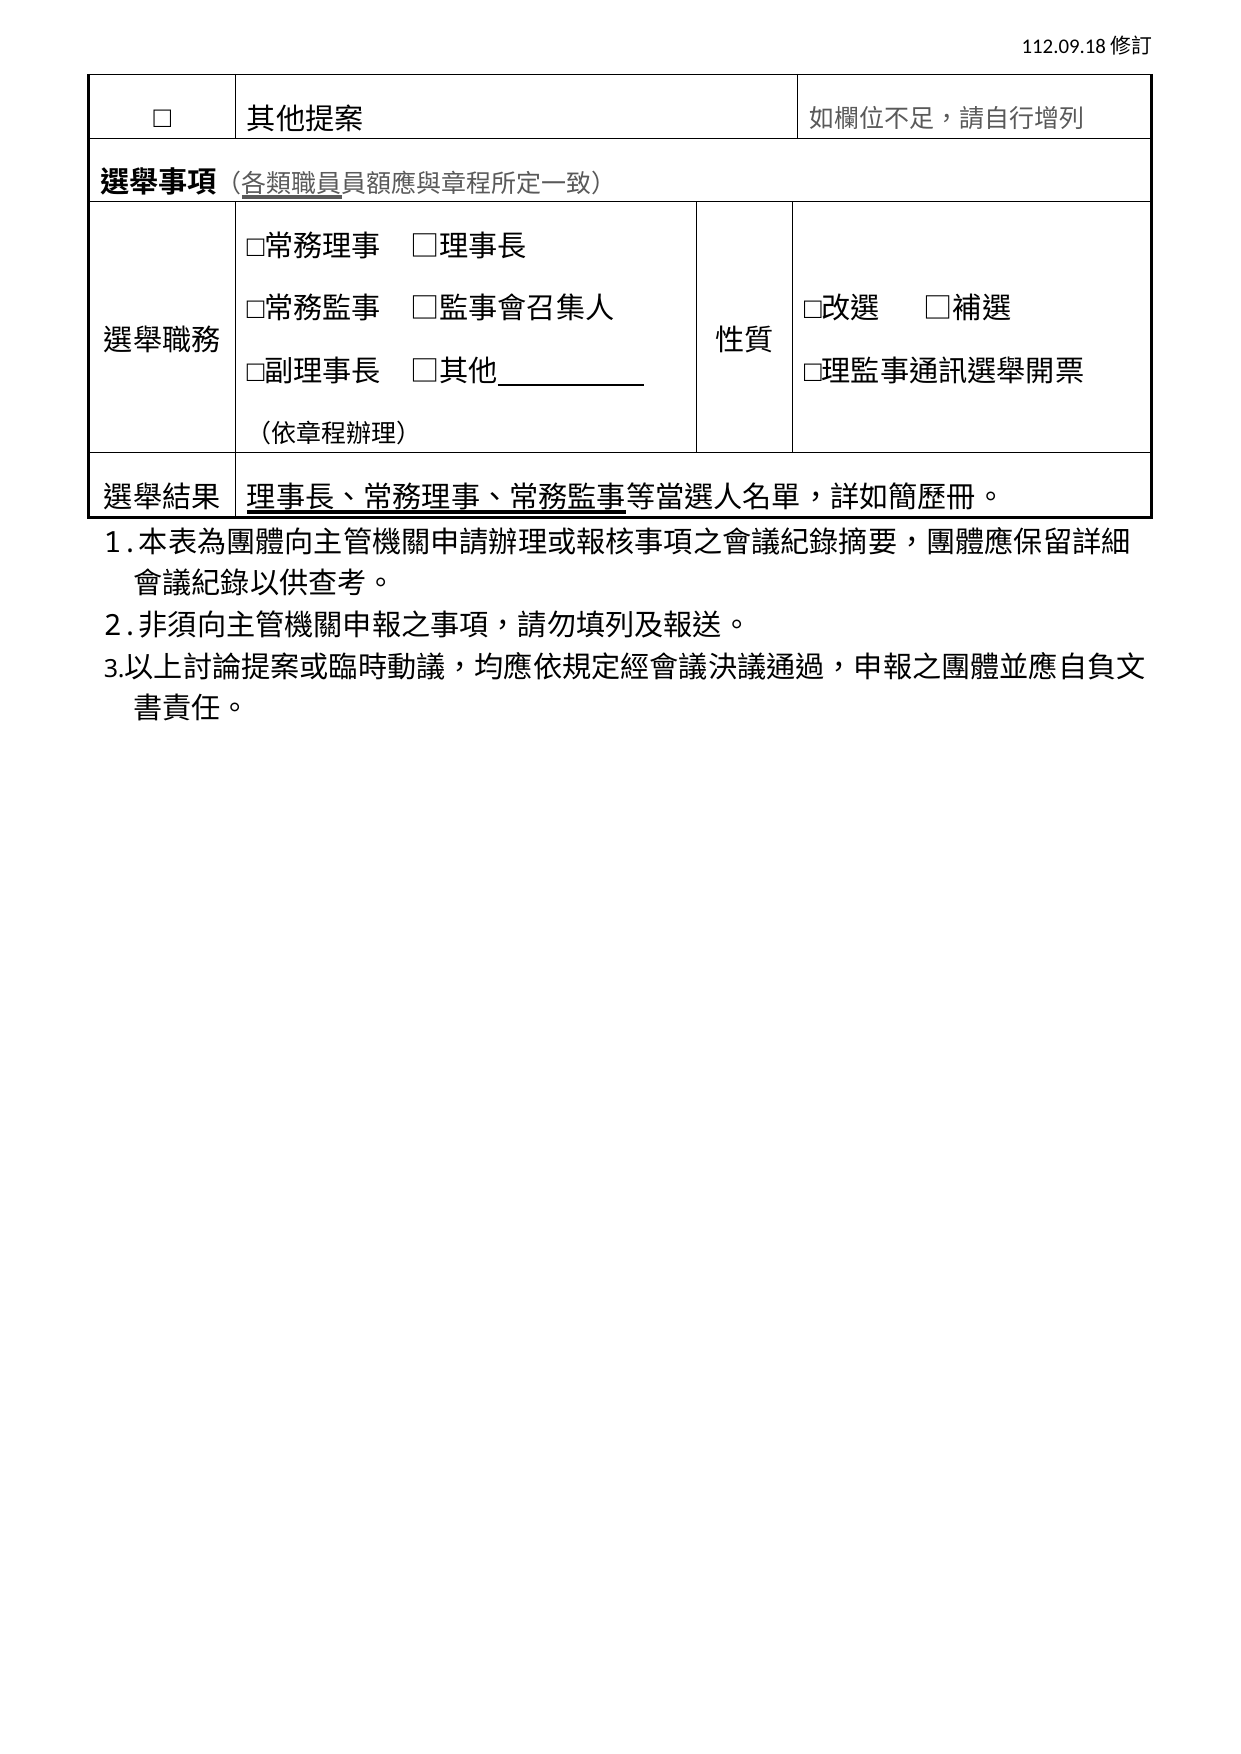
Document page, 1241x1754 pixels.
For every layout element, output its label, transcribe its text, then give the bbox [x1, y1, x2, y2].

table_cell 性質 [697, 202, 792, 452]
table_cell 選舉職務 [90, 202, 235, 452]
list 以上討論提案或臨時動議，均應依規定經會議決議通過，申報之團體並應自負文書責任。 [103, 644, 1152, 727]
table_cell 選舉事項（各類職員員額應與章程所定一致） [90, 139, 1150, 201]
list 本表為團體向主管機關申請辦理或報核事項之會議紀錄摘要，團體應保留詳細會議紀錄以供查考。 [104, 519, 1152, 602]
table_cell □常務理事 □理事長 □常務監事 □監事會召集人 □副理事長 □其他 （依章程辦理） [236, 202, 696, 452]
table_cell □改選 □補選 □理監事通訊選舉開票 [793, 202, 1150, 452]
table_cell □ [90, 75, 235, 137]
table_cell 理事長、常務理事、常務監事等當選人名單，詳如簡歷冊。 [236, 453, 1150, 516]
list 非須向主管機關申報之事項，請勿填列及報送。 [103, 602, 1152, 644]
table_cell 其他提案 [236, 75, 797, 137]
table_cell 選舉結果 [90, 453, 235, 516]
table_cell 如欄位不足，請自行增列 [798, 75, 1150, 137]
